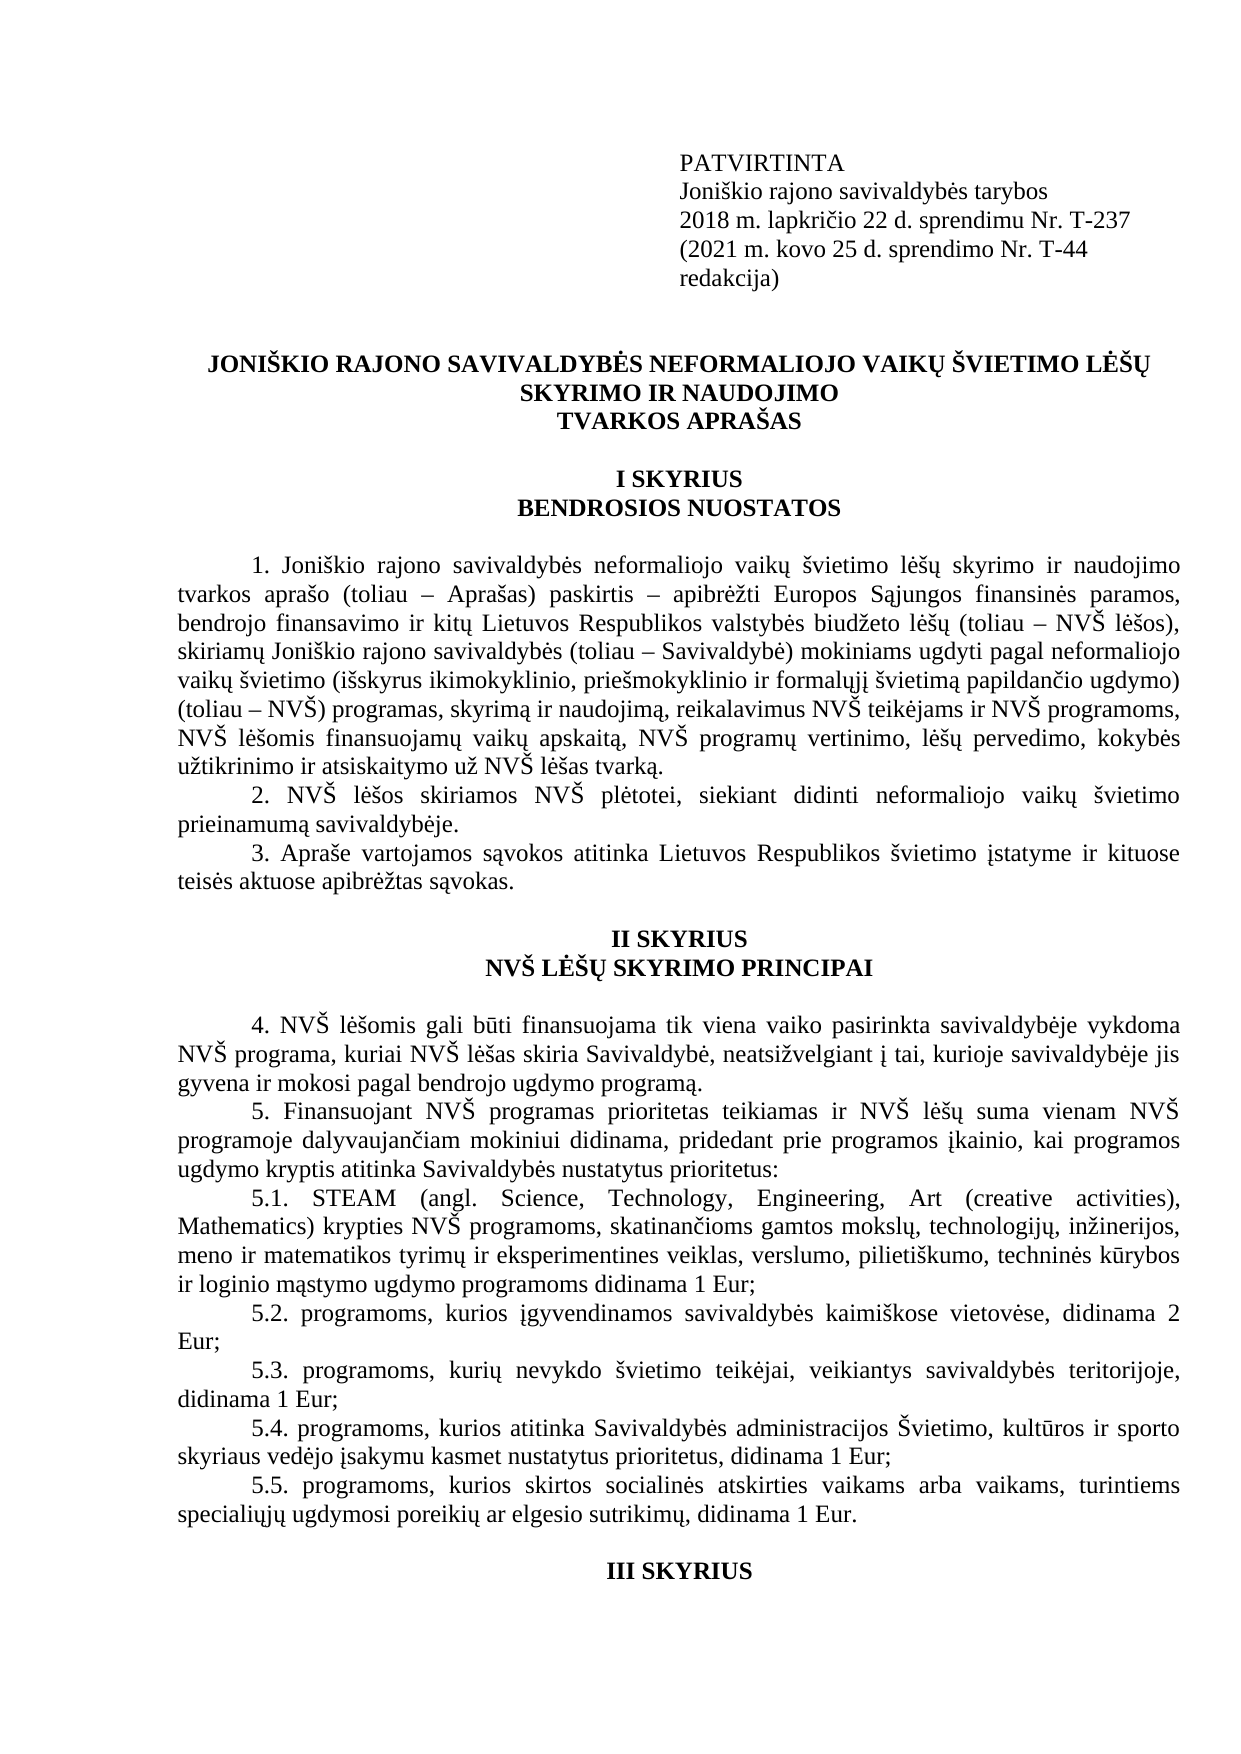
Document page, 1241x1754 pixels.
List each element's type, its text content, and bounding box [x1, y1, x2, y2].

text (2021 m. kovo 25 d. sprendimo Nr. T-44 [177, 234, 1181, 263]
text II SKYRIUS [177, 924, 1181, 953]
text 5.5. programoms, kurios skirtos socialinės atskirties vaikams arba vaikams, turintiems specialiųjų ugdymosi poreikių ar elgesio sutrikimų, didinama 1 Eur. [177, 1470, 1181, 1528]
text 5.3. programoms, kurių nevykdo švietimo teikėjai, veikiantys savivaldybės teritorijoje, didinama 1 Eur; [177, 1355, 1181, 1413]
text PATVIRTINTA [177, 148, 1181, 176]
text 2018 m. lapkričio 22 d. sprendimu Nr. T-237 [177, 205, 1181, 234]
text 2. NVŠ lėšos skiriamos NVŠ plėtotei, siekiant didinti neformaliojo vaikų švietimo prieinamumą savivaldybėje. [177, 780, 1181, 838]
text 4. NVŠ lėšomis gali būti finansuojama tik viena vaiko pasirinkta savivaldybėje vykdoma NVŠ programa, kuriai NVŠ lėšas skiria Savivaldybė, neatsižvelgiant į tai, kurioje savivaldybėje jis gyvena ir mokosi pagal bendrojo ugdymo programą. [177, 1010, 1181, 1096]
text TVARKOS APRAŠAS [177, 406, 1181, 435]
text 5.2. programoms, kurios įgyvendinamos savivaldybės kaimiškose vietovėse, didinama 2 Eur; [177, 1298, 1181, 1355]
text JONIŠKIO RAJONO SAVIVALDYBĖS NEFORMALIOJO VAIKŲ ŠVIETIMO LĖŠŲ SKYRIMO IR NAUDOJIMO [177, 349, 1181, 406]
text 3. Apraše vartojamos sąvokos atitinka Lietuvos Respublikos švietimo įstatyme ir kituose teisės aktuose apibrėžtas sąvokas. [177, 838, 1181, 895]
text BENDROSIOS NUOSTATOS [177, 493, 1181, 521]
text Joniškio rajono savivaldybės tarybos [177, 176, 1181, 205]
text III SKYRIUS [177, 1556, 1181, 1585]
text redakcija) [177, 263, 1181, 291]
text 5. Finansuojant NVŠ programas prioritetas teikiamas ir NVŠ lėšų suma vienam NVŠ programoje dalyvaujančiam mokiniui didinama, pridedant prie programos įkainio, kai programos ugdymo kryptis atitinka Savivaldybės nustatytus prioritetus: [177, 1096, 1181, 1183]
text I SKYRIUS [177, 464, 1181, 493]
text 1. Joniškio rajono savivaldybės neformaliojo vaikų švietimo lėšų skyrimo ir naudojimo tvarkos aprašo (toliau – Aprašas) paskirtis – apibrėžti Europos Sąjungos finansinės paramos, bendrojo finansavimo ir kitų Lietuvos Respublikos valstybės biudžeto lėšų (toliau – NVŠ lėšos), skiriamų Joniškio rajono savivaldybės (toliau – Savivaldybė) mokiniams ugdyti pagal neformaliojo vaikų švietimo (išskyrus ikimokyklinio, priešmokyklinio ir formalųjį švietimą papildančio ugdymo) (toliau – NVŠ) programas, skyrimą ir naudojimą, reikalavimus NVŠ teikėjams ir NVŠ programoms, NVŠ lėšomis finansuojamų vaikų apskaitą, NVŠ programų vertinimo, lėšų pervedimo, kokybės užtikrinimo ir atsiskaitymo už NVŠ lėšas tvarką. [177, 550, 1181, 780]
text 5.4. programoms, kurios atitinka Savivaldybės administracijos Švietimo, kultūros ir sporto skyriaus vedėjo įsakymu kasmet nustatytus prioritetus, didinama 1 Eur; [177, 1413, 1181, 1470]
text NVŠ LĖŠŲ SKYRIMO PRINCIPAI [177, 953, 1181, 981]
text 5.1. STEAM (angl. Science, Technology, Engineering, Art (creative activities), Mathematics) krypties NVŠ programoms, skatinančioms gamtos mokslų, technologijų, inžinerijos, meno ir matematikos tyrimų ir eksperimentines veiklas, verslumo, pilietiškumo, techninės kūrybos ir loginio mąstymo ugdymo programoms didinama 1 Eur; [177, 1183, 1181, 1298]
